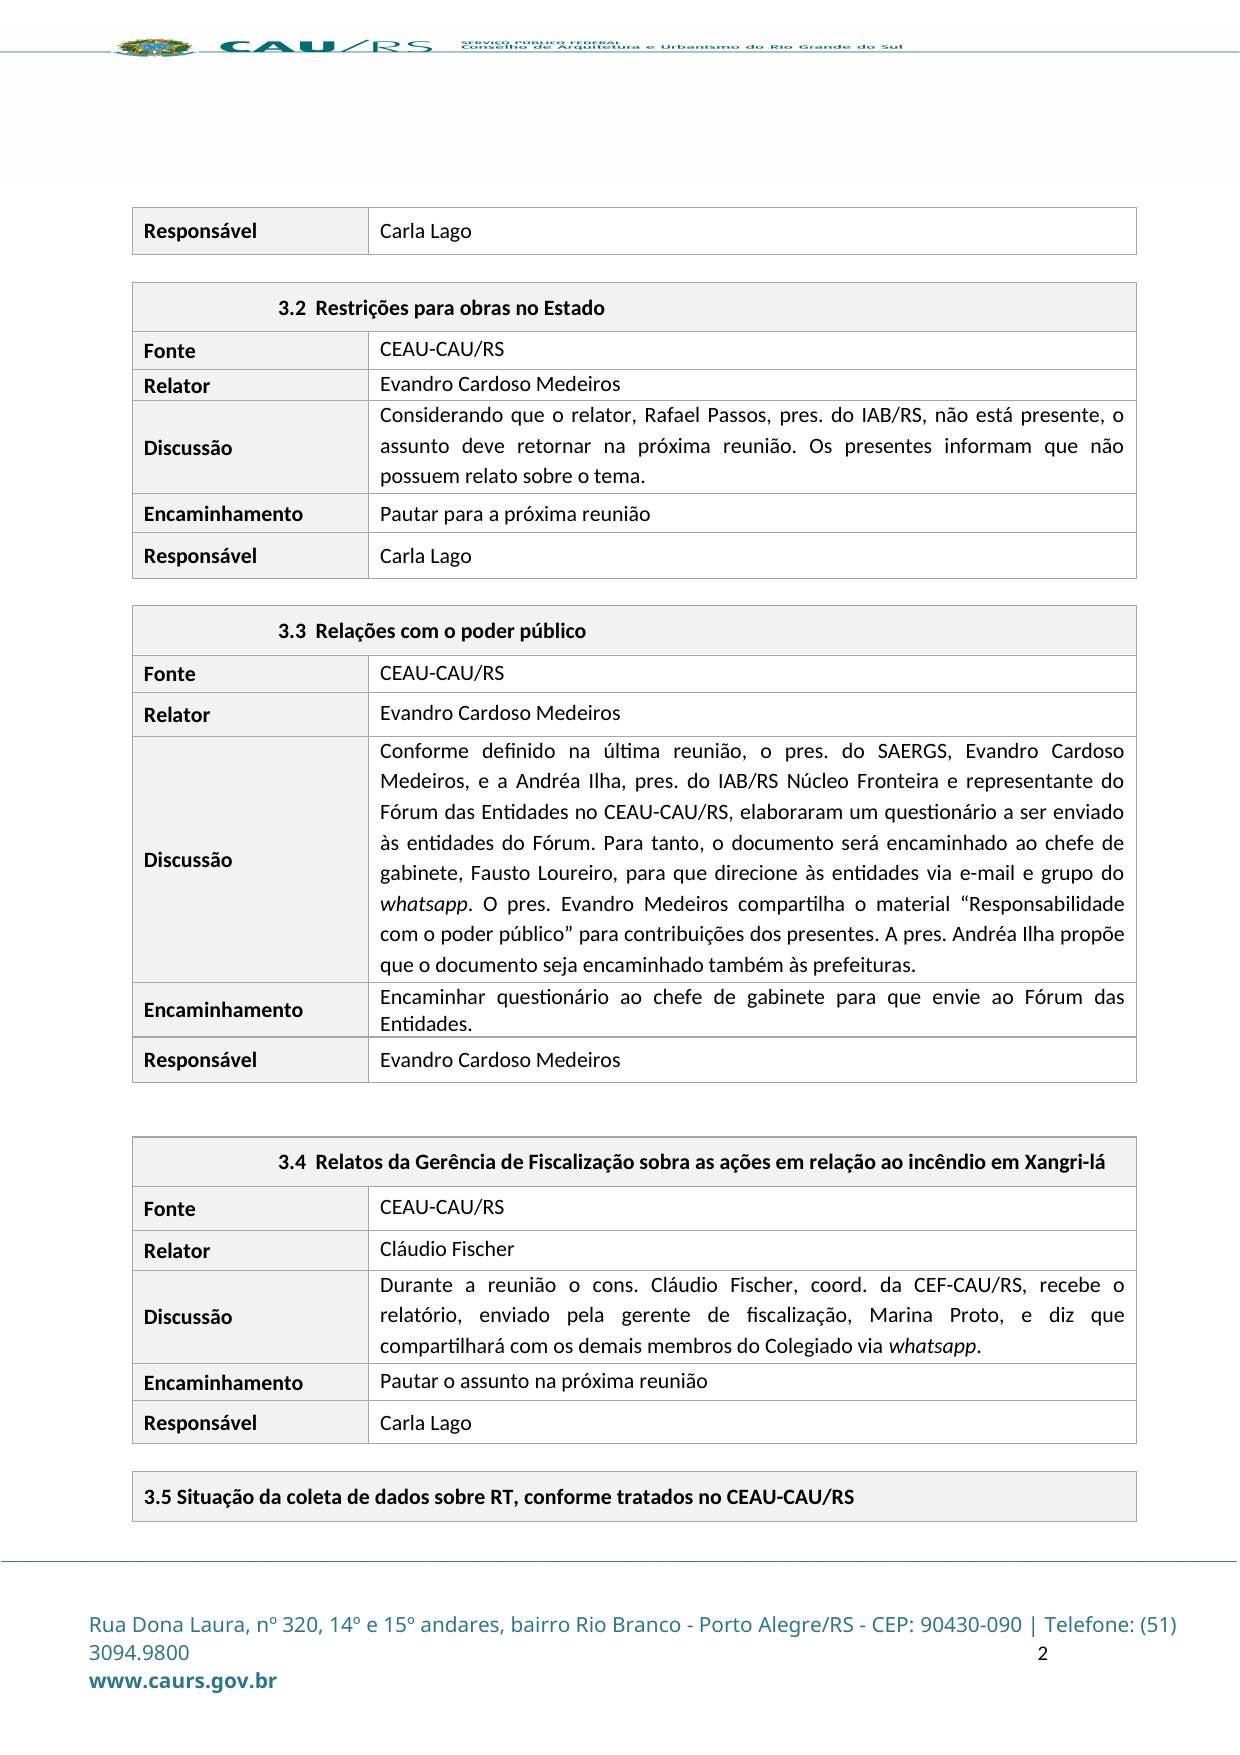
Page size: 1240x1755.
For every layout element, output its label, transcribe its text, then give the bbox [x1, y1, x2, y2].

table_cell Carla Lago [369, 1401, 1136, 1443]
table_cell Evandro Cardoso Medeiros [369, 370, 1136, 400]
table_cell Relator [133, 1231, 368, 1270]
table_cell CEAU-CAU/RS [369, 656, 1136, 692]
table_cell Relator [133, 370, 368, 400]
table_cell Discussão [133, 737, 368, 982]
table_cell Encaminhamento [133, 494, 368, 532]
table_cell Carla Lago [369, 208, 1136, 254]
table_cell Discussão [133, 401, 368, 493]
table_cell Carla Lago [369, 533, 1136, 578]
table_cell Pautar o assunto na próxima reunião [369, 1364, 1136, 1400]
table_cell Encaminhar questionário ao chefe de gabinete para que envie ao Fórum das Entidades. [369, 983, 1136, 1036]
table_header Restrições para obras no Estado [133, 283, 1136, 331]
table_cell CEAU-CAU/RS [369, 332, 1136, 369]
table_cell Evandro Cardoso Medeiros [369, 1038, 1136, 1082]
table_cell Evandro Cardoso Medeiros [369, 693, 1136, 736]
table_cell Responsável [133, 533, 368, 578]
table_cell Conforme definido na última reunião, o pres. do SAERGS, Evandro Cardoso Medeiros, e a Andréa Ilha, pres. do IAB/RS Núcleo Fronteira e representante do Fórum das Entidades no CEAU-CAU/RS, elaboraram um questionário a ser enviado às entidades do Fórum. Para tanto, o documento será encaminhado ao chefe de gabinete, Fausto Loureiro, para que direcione às entidades via e-mail e grupo do whatsapp. O pres. Evandro Medeiros compartilha o material “Responsabilidade com o poder público” para contribuições dos presentes. A pres. Andréa Ilha propõe que o documento seja encaminhado também às prefeituras. [369, 737, 1136, 982]
table_cell Durante a reunião o cons. Cláudio Fischer, coord. da CEF-CAU/RS, recebe o relatório, enviado pela gerente de fiscalização, Marina Proto, e diz que compartilhará com os demais membros do Colegiado via whatsapp. [369, 1271, 1136, 1363]
table_cell Considerando que o relator, Rafael Passos, pres. do IAB/RS, não está presente, o assunto deve retornar na próxima reunião. Os presentes informam que não possuem relato sobre o tema. [369, 401, 1136, 493]
table_header Relações com o poder público [133, 606, 1136, 654]
table_cell Discussão [133, 1271, 368, 1363]
table_cell Cláudio Fischer [369, 1231, 1136, 1270]
table_cell Pautar para a próxima reunião [369, 494, 1136, 532]
table_cell Encaminhamento [133, 983, 368, 1036]
table_header Relatos da Gerência de Fiscalização sobra as ações em relação ao incêndio em Xangri-lá [133, 1138, 1136, 1186]
table_cell Responsável [133, 1038, 368, 1082]
table_cell Responsável [133, 1401, 368, 1443]
table_header 3.5 Situação da coleta de dados sobre RT, conforme tratados no CEAU-CAU/RS [133, 1472, 1136, 1521]
table_cell Relator [133, 693, 368, 736]
table_cell Fonte [133, 332, 368, 369]
table_cell CEAU-CAU/RS [369, 1187, 1136, 1230]
table_cell Fonte [133, 656, 368, 692]
table_cell Responsável [133, 208, 368, 254]
table_cell Fonte [133, 1187, 368, 1230]
table_cell Encaminhamento [133, 1364, 368, 1400]
